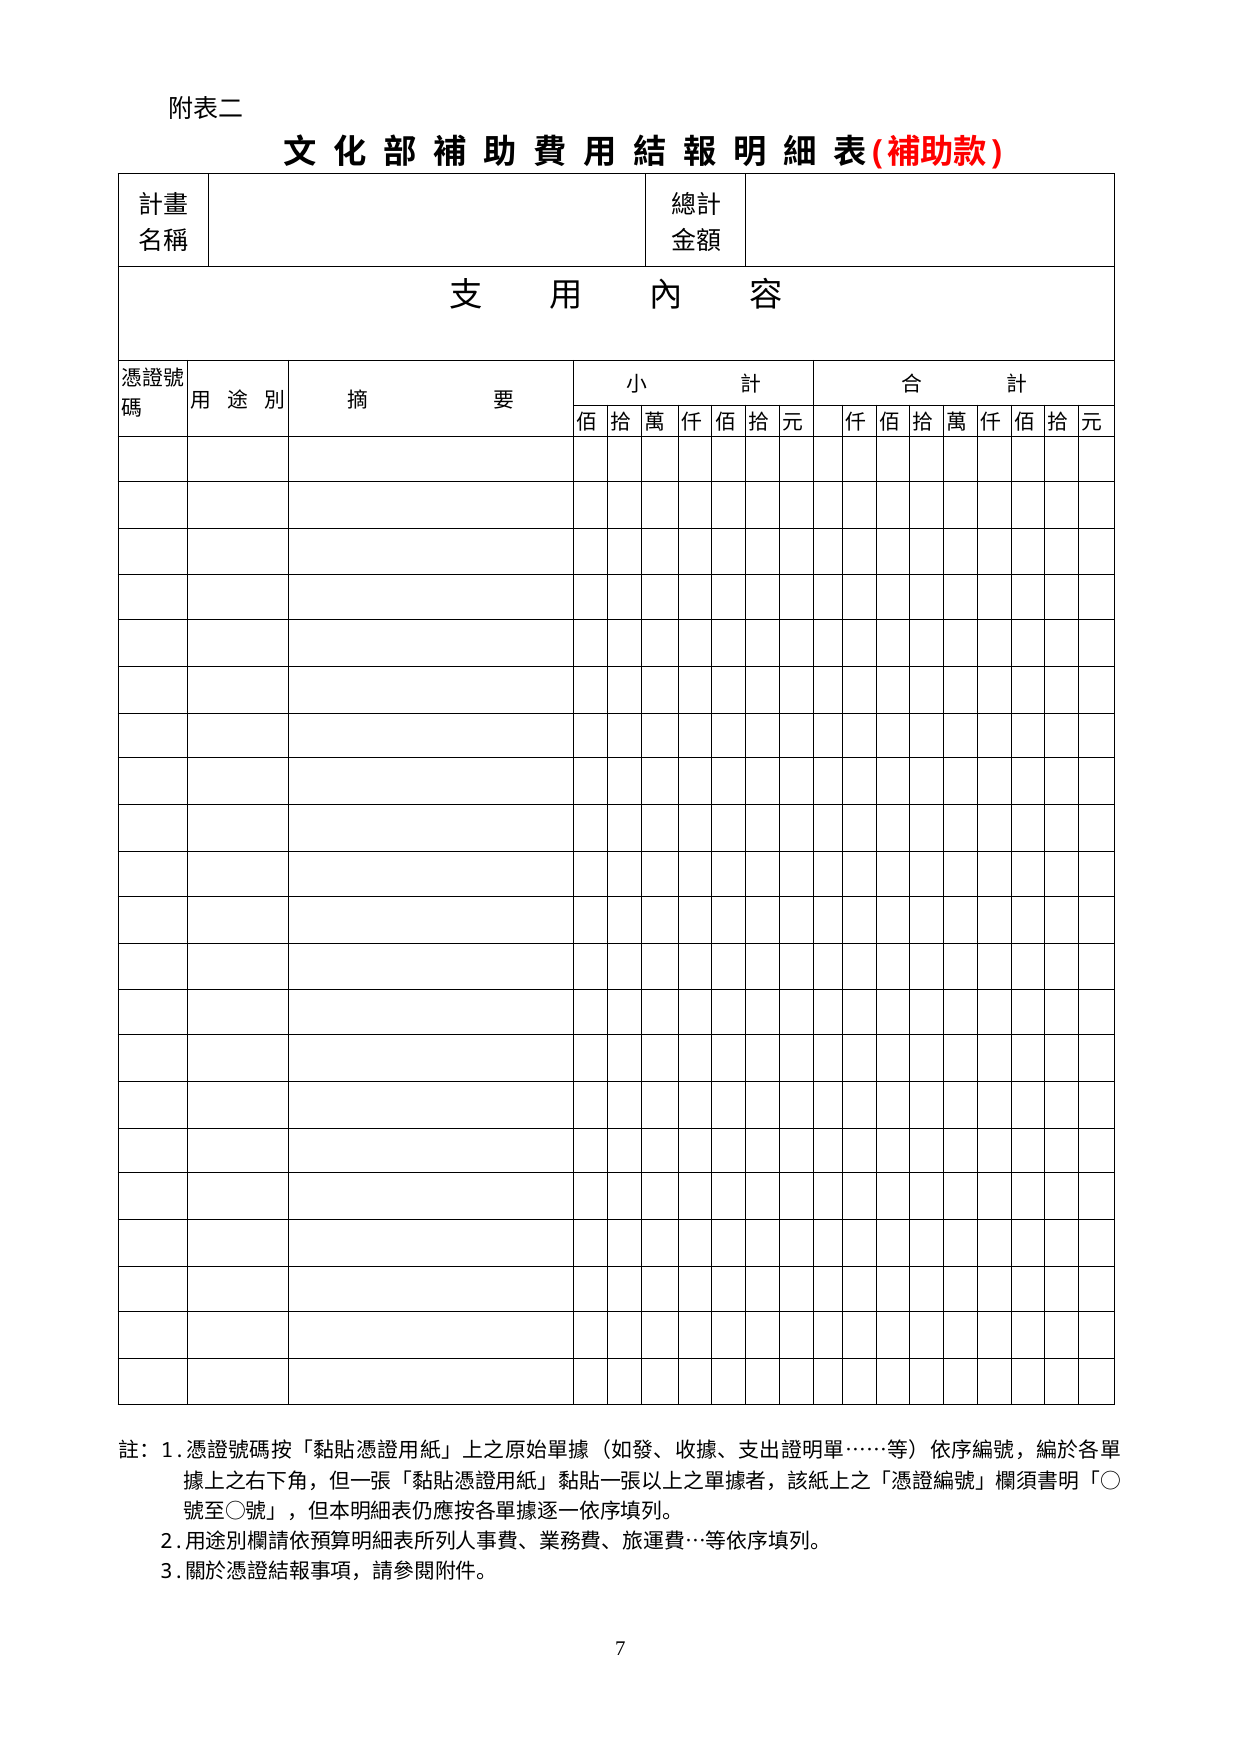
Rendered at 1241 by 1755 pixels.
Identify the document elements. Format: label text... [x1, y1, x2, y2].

table_cell [1045, 852, 1078, 896]
table_cell [978, 897, 1011, 942]
table_cell [1045, 575, 1078, 619]
table_cell 萬 [944, 406, 977, 436]
table_cell [712, 1267, 745, 1311]
table_cell [1079, 1173, 1114, 1219]
table_cell [746, 897, 779, 942]
table_cell [289, 758, 573, 804]
table_cell [814, 406, 842, 436]
table_cell [1045, 990, 1078, 1034]
table_cell [608, 1312, 641, 1357]
table_cell [814, 758, 842, 804]
table_cell [642, 1267, 678, 1311]
table_cell [978, 575, 1011, 619]
table_cell [608, 852, 641, 896]
table_cell [188, 620, 288, 666]
table_cell [814, 1220, 842, 1266]
table_cell [119, 482, 187, 527]
table_cell [944, 1129, 977, 1172]
table_cell [780, 667, 813, 712]
table_cell [574, 944, 607, 989]
table_cell [642, 805, 678, 851]
table_cell [877, 944, 909, 989]
table_cell [119, 990, 187, 1034]
table_cell [289, 852, 573, 896]
table_cell [119, 1359, 187, 1404]
table_cell [746, 1312, 779, 1357]
table_cell [574, 897, 607, 942]
table_cell [746, 482, 779, 527]
table_cell [746, 1082, 779, 1127]
table_cell [746, 1129, 779, 1172]
table_cell [944, 482, 977, 527]
table_cell [978, 758, 1011, 804]
table_cell [188, 990, 288, 1034]
table_cell [944, 852, 977, 896]
table_cell [978, 1173, 1011, 1219]
table_cell [944, 620, 977, 666]
table_cell [574, 667, 607, 712]
table_cell [780, 1267, 813, 1311]
table_cell [1012, 758, 1044, 804]
table_cell [910, 990, 943, 1034]
table_cell [642, 944, 678, 989]
table_cell [712, 1220, 745, 1266]
table_cell [1079, 852, 1114, 896]
table_cell [877, 852, 909, 896]
table_cell [814, 1312, 842, 1357]
table_cell [642, 1173, 678, 1219]
table_cell [642, 714, 678, 757]
table_cell [1079, 897, 1114, 942]
table_cell 佰 [574, 406, 607, 436]
table_cell [910, 667, 943, 712]
table_cell [574, 758, 607, 804]
table_cell [780, 714, 813, 757]
table_cell [877, 1312, 909, 1357]
table_cell [944, 714, 977, 757]
table_cell [746, 1359, 779, 1404]
table_cell [679, 482, 711, 527]
table_cell [814, 1267, 842, 1311]
table_cell [746, 805, 779, 851]
table_cell [608, 805, 641, 851]
table_cell [843, 620, 876, 666]
table_cell [814, 852, 842, 896]
table_cell [642, 1129, 678, 1172]
table_cell [843, 437, 876, 481]
table_cell [712, 758, 745, 804]
table_cell [188, 852, 288, 896]
table_cell [877, 437, 909, 481]
table_cell [910, 1267, 943, 1311]
table_cell [944, 529, 977, 574]
table_cell [843, 805, 876, 851]
table_cell [780, 1129, 813, 1172]
table_cell [119, 714, 187, 757]
table_cell [574, 1312, 607, 1357]
table_cell [814, 482, 842, 527]
table_cell [574, 620, 607, 666]
table_cell [712, 1312, 745, 1357]
table_cell 佰 [1012, 406, 1044, 436]
table_cell 元 [780, 406, 813, 436]
table_cell [1045, 1129, 1078, 1172]
table_cell [910, 1220, 943, 1266]
table_cell [1045, 1173, 1078, 1219]
table_cell [910, 1082, 943, 1127]
table_cell [944, 437, 977, 481]
table_cell [780, 758, 813, 804]
table_cell [1012, 529, 1044, 574]
table_cell [1012, 575, 1044, 619]
table_cell [1079, 1359, 1114, 1404]
table_cell [877, 897, 909, 942]
table_cell [574, 1129, 607, 1172]
table_cell [877, 758, 909, 804]
table_cell 小 計 [574, 361, 813, 404]
table_cell [746, 944, 779, 989]
table_cell [679, 667, 711, 712]
table_cell [679, 1173, 711, 1219]
text 3.關於憑證結報事項，請參閱附件。 [118, 1555, 1122, 1585]
table_cell [780, 1359, 813, 1404]
table_cell [1045, 1220, 1078, 1266]
table_cell [119, 437, 187, 481]
table_cell [289, 1267, 573, 1311]
table_cell [289, 529, 573, 574]
table_cell [978, 805, 1011, 851]
table_cell [780, 1173, 813, 1219]
table_cell [574, 1359, 607, 1404]
table_cell [679, 1129, 711, 1172]
table_cell [712, 667, 745, 712]
table_cell [642, 437, 678, 481]
table_cell [642, 482, 678, 527]
table_cell [712, 437, 745, 481]
table_cell [712, 575, 745, 619]
table_cell [289, 990, 573, 1034]
table_cell [843, 575, 876, 619]
table_cell [1012, 482, 1044, 527]
table_cell [608, 482, 641, 527]
table_cell [188, 944, 288, 989]
table_cell [119, 1129, 187, 1172]
table_cell [608, 1129, 641, 1172]
table_cell [877, 667, 909, 712]
table_cell [877, 1220, 909, 1266]
table_cell [574, 990, 607, 1034]
table_cell 支 用 內 容 [119, 267, 1114, 360]
table_cell [814, 620, 842, 666]
table_cell [978, 437, 1011, 481]
table_cell [843, 1082, 876, 1127]
table_cell [978, 620, 1011, 666]
text 附表二 [168, 89, 1122, 125]
table_cell [944, 575, 977, 619]
table_cell [1045, 482, 1078, 527]
table_cell [712, 897, 745, 942]
table_cell [746, 667, 779, 712]
table_cell [608, 1173, 641, 1219]
table_cell [814, 667, 842, 712]
table_cell [642, 1359, 678, 1404]
table_cell [944, 1359, 977, 1404]
table_cell [814, 944, 842, 989]
table_cell [910, 575, 943, 619]
table_cell [978, 529, 1011, 574]
table_cell [944, 1035, 977, 1081]
table_cell [289, 897, 573, 942]
table_cell [944, 897, 977, 942]
table_cell [814, 437, 842, 481]
table_cell [978, 1220, 1011, 1266]
table_cell [877, 620, 909, 666]
table_cell [877, 575, 909, 619]
table_cell [746, 852, 779, 896]
table_cell [608, 1220, 641, 1266]
table_cell [944, 667, 977, 712]
table_cell [574, 529, 607, 574]
table_cell [289, 1220, 573, 1266]
table_cell [679, 714, 711, 757]
table_cell 仟 [679, 406, 711, 436]
table_cell [679, 1359, 711, 1404]
table_cell [1045, 1359, 1078, 1404]
table_cell [780, 437, 813, 481]
table_cell [746, 1173, 779, 1219]
table_cell [944, 1173, 977, 1219]
table_cell [843, 758, 876, 804]
table_cell [642, 1082, 678, 1127]
table_cell [608, 1035, 641, 1081]
table_cell [746, 620, 779, 666]
table_cell [978, 482, 1011, 527]
table_cell [910, 714, 943, 757]
table_cell [289, 1035, 573, 1081]
table_cell [877, 1082, 909, 1127]
table_cell [877, 1035, 909, 1081]
table_cell [877, 529, 909, 574]
text 2.用途別欄請依預算明細表所列人事費、業務費、旅運費…等依序填列。 [160, 1524, 1122, 1555]
table_cell [1012, 1173, 1044, 1219]
table_cell [1079, 805, 1114, 851]
table_cell [843, 1220, 876, 1266]
table_cell [780, 1312, 813, 1357]
table_cell [574, 482, 607, 527]
table_cell [679, 1267, 711, 1311]
table_cell [944, 758, 977, 804]
table_cell [289, 805, 573, 851]
table_cell [814, 529, 842, 574]
table_cell [1012, 1359, 1044, 1404]
table_cell [978, 714, 1011, 757]
table_cell [780, 852, 813, 896]
table_cell [814, 1082, 842, 1127]
table_cell [1045, 1035, 1078, 1081]
table_cell [978, 1082, 1011, 1127]
table_cell [712, 1129, 745, 1172]
table_cell [1045, 437, 1078, 481]
table_cell [188, 437, 288, 481]
table_cell [119, 1267, 187, 1311]
table_cell [1012, 1082, 1044, 1127]
table_cell [1012, 1129, 1044, 1172]
table_cell [608, 1082, 641, 1127]
table_header 計畫 名稱 [119, 174, 208, 266]
table_cell [1012, 620, 1044, 666]
table_cell [574, 805, 607, 851]
table_cell [608, 944, 641, 989]
table_cell [679, 852, 711, 896]
table_cell [1012, 852, 1044, 896]
table_cell [746, 1267, 779, 1311]
table_cell [289, 944, 573, 989]
table_cell [910, 805, 943, 851]
table_cell [780, 1220, 813, 1266]
table_cell [978, 1312, 1011, 1357]
table_cell [910, 897, 943, 942]
table_cell [712, 990, 745, 1034]
table_cell [843, 944, 876, 989]
table_cell [712, 529, 745, 574]
table_cell [877, 1173, 909, 1219]
table_cell [1045, 805, 1078, 851]
table_cell [843, 897, 876, 942]
table_cell [679, 897, 711, 942]
table_cell [843, 852, 876, 896]
table_cell [843, 1173, 876, 1219]
table_cell [188, 575, 288, 619]
table_cell [712, 1035, 745, 1081]
table_cell [642, 529, 678, 574]
table_cell [188, 1035, 288, 1081]
table_cell [119, 897, 187, 942]
table_cell [843, 667, 876, 712]
table_cell [642, 620, 678, 666]
table_cell [1079, 620, 1114, 666]
table_cell [814, 1173, 842, 1219]
table_cell 摘 要 [289, 361, 573, 436]
table_cell [119, 1082, 187, 1127]
table_cell [910, 1129, 943, 1172]
table_cell [119, 805, 187, 851]
table_cell [746, 1035, 779, 1081]
table_cell [843, 1267, 876, 1311]
table_header 總計 金額 [646, 174, 745, 266]
table_cell [1012, 1267, 1044, 1311]
table_cell [814, 575, 842, 619]
table_cell [642, 852, 678, 896]
table_cell [712, 852, 745, 896]
table_cell [1079, 667, 1114, 712]
table_cell [289, 1359, 573, 1404]
table_cell [574, 1267, 607, 1311]
table_cell [910, 482, 943, 527]
table_cell [679, 1082, 711, 1127]
table_cell [944, 1267, 977, 1311]
table_cell [188, 1129, 288, 1172]
table_cell [910, 529, 943, 574]
table_cell [746, 990, 779, 1034]
table_cell [119, 667, 187, 712]
table_cell [978, 667, 1011, 712]
table_cell [1079, 1220, 1114, 1266]
table_cell [289, 620, 573, 666]
table_cell [877, 805, 909, 851]
table_cell [1012, 1035, 1044, 1081]
table_cell [289, 714, 573, 757]
table_cell [119, 620, 187, 666]
table_cell [289, 667, 573, 712]
table_cell [712, 1082, 745, 1127]
table_cell [119, 852, 187, 896]
table_cell [944, 805, 977, 851]
table_cell [642, 1220, 678, 1266]
table_cell [642, 575, 678, 619]
table_cell [1045, 529, 1078, 574]
table_cell [1079, 758, 1114, 804]
table_cell [289, 1173, 573, 1219]
table_cell [188, 758, 288, 804]
table_cell [1079, 1267, 1114, 1311]
table_cell [814, 1035, 842, 1081]
table_cell [1079, 1035, 1114, 1081]
table_cell [119, 575, 187, 619]
table_cell [910, 437, 943, 481]
table_cell [574, 1173, 607, 1219]
table_cell [289, 575, 573, 619]
table_cell [188, 482, 288, 527]
table_cell [814, 897, 842, 942]
table_cell 佰 [712, 406, 745, 436]
table_cell [712, 1359, 745, 1404]
table_cell [843, 1359, 876, 1404]
table_cell [679, 758, 711, 804]
table_cell [746, 437, 779, 481]
table_cell [1045, 620, 1078, 666]
table_cell [608, 437, 641, 481]
table_cell [746, 1220, 779, 1266]
table_cell [910, 758, 943, 804]
table_cell [679, 1220, 711, 1266]
table_cell [642, 1035, 678, 1081]
table_cell [712, 1173, 745, 1219]
table_cell [1079, 944, 1114, 989]
table_cell [679, 805, 711, 851]
table_cell [944, 990, 977, 1034]
table_cell [712, 620, 745, 666]
table_cell [780, 575, 813, 619]
table_cell [574, 1220, 607, 1266]
table_cell [1012, 667, 1044, 712]
table_cell [608, 667, 641, 712]
table_cell 拾 [746, 406, 779, 436]
table_cell [608, 1267, 641, 1311]
table_cell [843, 1129, 876, 1172]
table_cell [679, 1312, 711, 1357]
table_cell [679, 944, 711, 989]
table_cell [877, 714, 909, 757]
table_cell [1045, 758, 1078, 804]
table_cell [119, 1173, 187, 1219]
table_cell [780, 620, 813, 666]
table_cell [1012, 897, 1044, 942]
table_header [746, 174, 1114, 266]
table_cell [843, 482, 876, 527]
table_cell 萬 [642, 406, 678, 436]
table_cell [642, 897, 678, 942]
table_cell [119, 1312, 187, 1357]
table_cell [814, 1359, 842, 1404]
table_cell [608, 714, 641, 757]
table_cell [1045, 944, 1078, 989]
table_cell [843, 529, 876, 574]
table_cell 仟 [978, 406, 1011, 436]
table_cell [1012, 805, 1044, 851]
table_cell [910, 620, 943, 666]
table_cell [978, 1035, 1011, 1081]
table_cell [1012, 714, 1044, 757]
table_cell [608, 575, 641, 619]
table_cell [814, 1129, 842, 1172]
table_cell [574, 852, 607, 896]
table_cell [780, 1035, 813, 1081]
table_cell [679, 1035, 711, 1081]
table_cell [119, 758, 187, 804]
table_cell [978, 1129, 1011, 1172]
table_cell [574, 1035, 607, 1081]
table_cell [642, 758, 678, 804]
table_cell [712, 944, 745, 989]
table_cell [574, 1082, 607, 1127]
table_cell [814, 990, 842, 1034]
table_cell [188, 667, 288, 712]
table_cell 佰 [877, 406, 909, 436]
table_cell [712, 482, 745, 527]
table_cell [642, 667, 678, 712]
table_cell [289, 482, 573, 527]
table_cell [944, 1220, 977, 1266]
table_cell [608, 620, 641, 666]
table_cell [188, 1220, 288, 1266]
table_cell [877, 1129, 909, 1172]
table_cell [289, 437, 573, 481]
table_cell [978, 990, 1011, 1034]
table_cell [978, 1267, 1011, 1311]
table_cell [289, 1129, 573, 1172]
table_cell [1012, 437, 1044, 481]
table_cell [978, 852, 1011, 896]
table_cell [608, 897, 641, 942]
table_cell [1079, 482, 1114, 527]
table_cell [1045, 1082, 1078, 1127]
table_cell [679, 990, 711, 1034]
table_cell [574, 714, 607, 757]
table_cell [843, 990, 876, 1034]
table_cell [1079, 1082, 1114, 1127]
table_cell [877, 990, 909, 1034]
table_cell [188, 529, 288, 574]
table_cell [188, 897, 288, 942]
table_cell [944, 944, 977, 989]
table_cell [679, 529, 711, 574]
table_cell [608, 1359, 641, 1404]
table_cell [574, 437, 607, 481]
table_cell [188, 1312, 288, 1357]
table_cell [746, 575, 779, 619]
table_cell [1045, 1312, 1078, 1357]
table_cell [1012, 1220, 1044, 1266]
table_cell [712, 714, 745, 757]
table_cell [188, 714, 288, 757]
table_cell [188, 1359, 288, 1404]
table_cell [843, 714, 876, 757]
table_cell [642, 1312, 678, 1357]
table_cell [289, 1082, 573, 1127]
table_cell [780, 529, 813, 574]
table_cell 合 計 [814, 361, 1114, 404]
table_cell [188, 1267, 288, 1311]
table_cell [1079, 1129, 1114, 1172]
table_cell 拾 [910, 406, 943, 436]
table_cell [910, 944, 943, 989]
table_cell [814, 714, 842, 757]
table_cell [910, 1359, 943, 1404]
table_cell [1012, 1312, 1044, 1357]
table_cell [679, 620, 711, 666]
table_cell [843, 1035, 876, 1081]
table_cell 拾 [608, 406, 641, 436]
table_cell [877, 1267, 909, 1311]
table_cell 憑證號碼 [119, 361, 187, 436]
table_cell [978, 1359, 1011, 1404]
table_cell [910, 1312, 943, 1357]
table_cell [1079, 990, 1114, 1034]
table_cell [608, 529, 641, 574]
table_cell [608, 990, 641, 1034]
table_cell [679, 575, 711, 619]
table_cell [712, 805, 745, 851]
table_cell [119, 529, 187, 574]
table_cell [1045, 897, 1078, 942]
table_cell [910, 852, 943, 896]
table_cell [814, 805, 842, 851]
table_cell [1079, 437, 1114, 481]
table_cell [910, 1035, 943, 1081]
table_cell [608, 758, 641, 804]
table_cell [1012, 944, 1044, 989]
table_cell [642, 990, 678, 1034]
table_cell [780, 897, 813, 942]
table_cell [877, 482, 909, 527]
table_cell [843, 1312, 876, 1357]
table_cell [188, 1173, 288, 1219]
table_cell [1079, 714, 1114, 757]
table_cell [780, 990, 813, 1034]
table_cell [944, 1312, 977, 1357]
table_cell 仟 [843, 406, 876, 436]
table_cell [780, 1082, 813, 1127]
table_cell [1079, 1312, 1114, 1357]
table_cell [574, 575, 607, 619]
table_cell [746, 758, 779, 804]
table_cell [289, 1312, 573, 1357]
table_cell [119, 1220, 187, 1266]
text 文 化 部 補 助 費 用 結 報 明 細 表(補助款) [168, 125, 1122, 173]
table_cell [1012, 990, 1044, 1034]
table_cell 元 [1079, 406, 1114, 436]
table_cell [1045, 667, 1078, 712]
table_cell [1079, 575, 1114, 619]
table_cell [1079, 529, 1114, 574]
table_cell [746, 529, 779, 574]
table_cell [780, 805, 813, 851]
table_cell [679, 437, 711, 481]
table_cell [119, 1035, 187, 1081]
table_cell [877, 1359, 909, 1404]
table_cell [188, 1082, 288, 1127]
table_cell [978, 944, 1011, 989]
table_cell [780, 944, 813, 989]
table_cell 拾 [1045, 406, 1078, 436]
table_cell [1045, 714, 1078, 757]
table_header [209, 174, 645, 266]
table_cell [188, 805, 288, 851]
table_cell [944, 1082, 977, 1127]
table_cell [1045, 1267, 1078, 1311]
table_cell [119, 944, 187, 989]
table_cell [746, 714, 779, 757]
table_cell [910, 1173, 943, 1219]
text 註：1.憑證號碼按「黏貼憑證用紙」上之原始單據（如發、收據、支出證明單……等）依序編號，編於各單據上之右下角，但一張「黏貼憑證用紙」黏貼一張以上之單據者，該紙上之「憑證編號」欄須書明「○號至○號」，但本明細表仍應按各單據逐一依序填列。 [118, 1434, 1122, 1524]
table_cell [780, 482, 813, 527]
table_cell 用途別 [188, 361, 288, 436]
